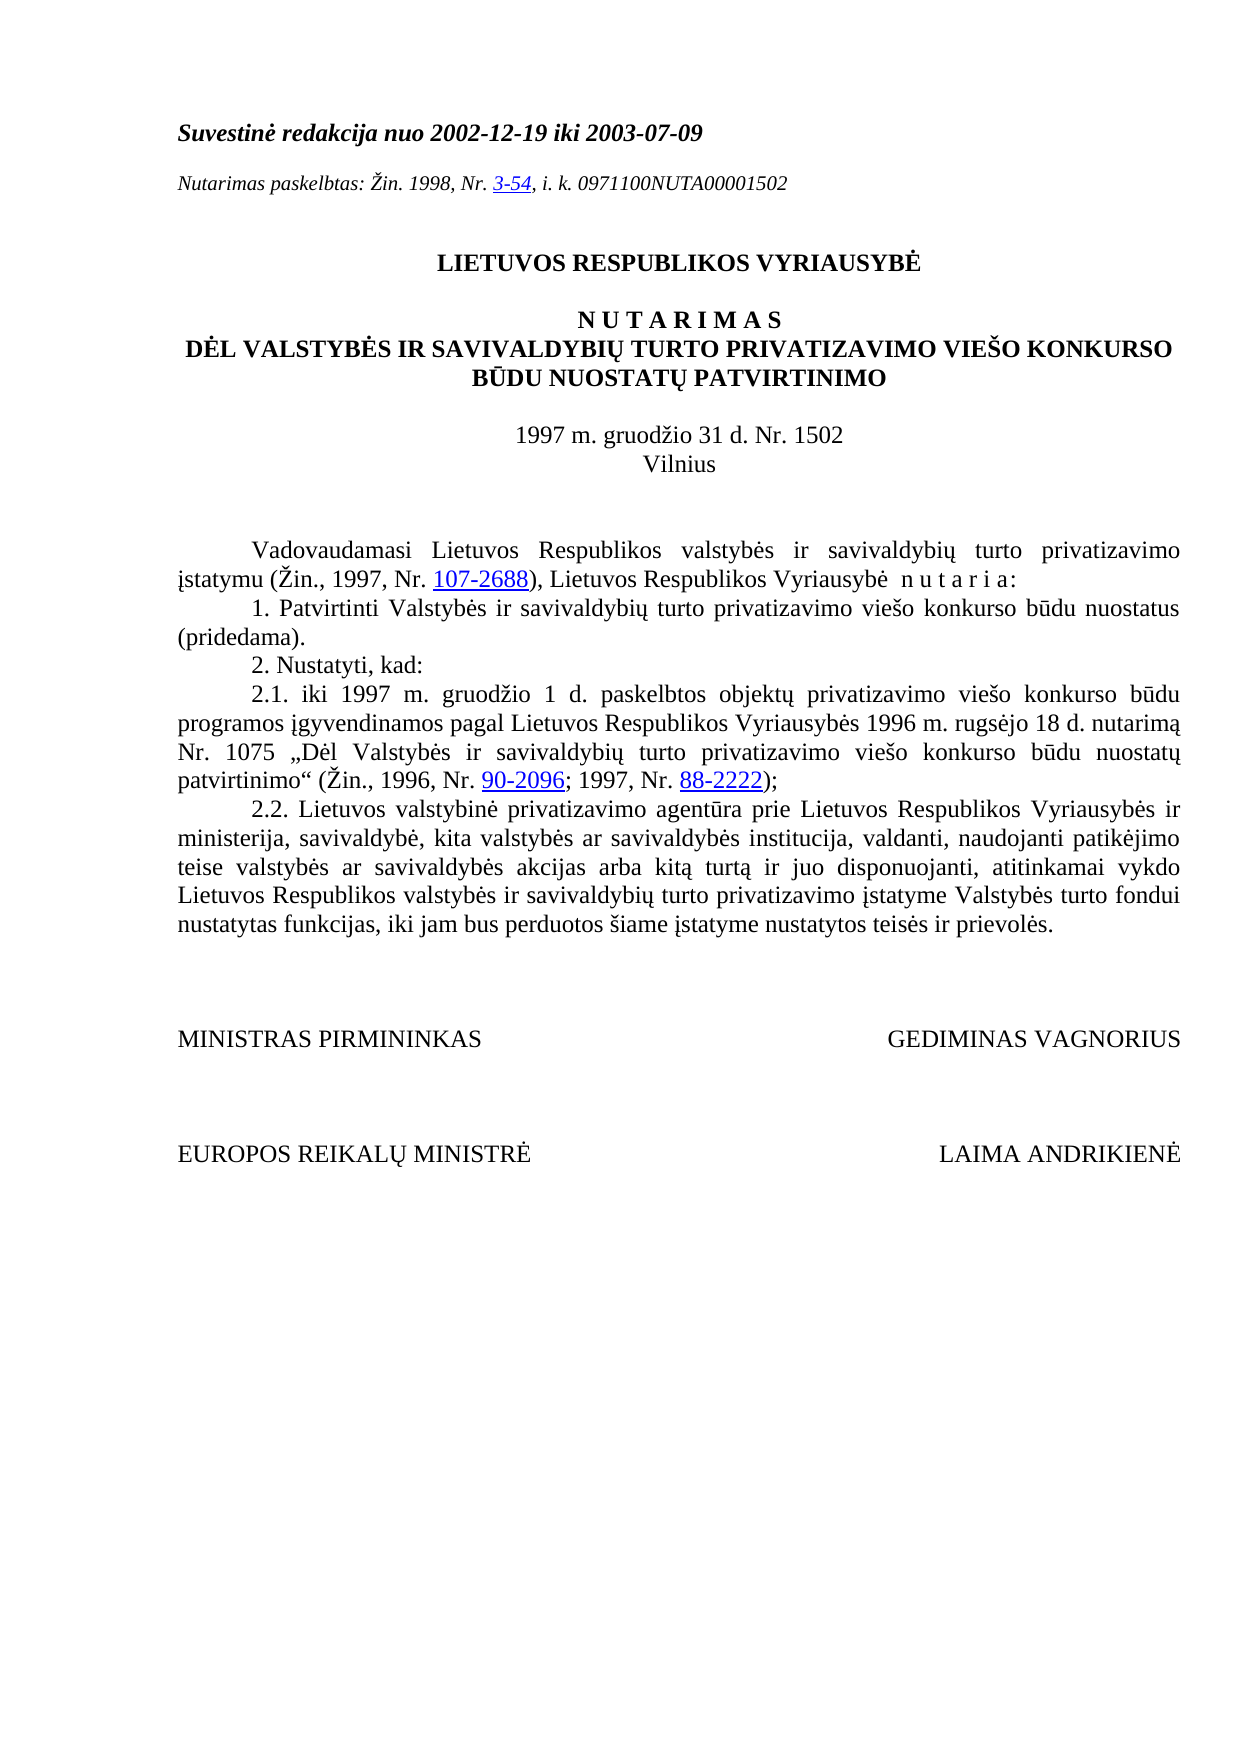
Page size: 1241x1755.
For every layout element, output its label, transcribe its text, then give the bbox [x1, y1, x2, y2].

text N U T A R I M A S [177, 305, 1181, 334]
text DĖL VALSTYBĖS IR SAVIVALDYBIŲ TURTO PRIVATIZAVIMO VIEŠO KONKURSO BŪDU NUOSTATŲ PATVIRTINIMO [177, 334, 1181, 392]
text 2.2. Lietuvos valstybinė privatizavimo agentūra prie Lietuvos Respublikos Vyriausybės ir ministerija, savivaldybė, kita valstybės ar savivaldybės institucija, valdanti, naudojanti patikėjimo teise valstybės ar savivaldybės akcijas arba kitą turtą ir juo disponuojanti, atitinkamai vykdo Lietuvos Respublikos valstybės ir savivaldybių turto privatizavimo įstatyme Valstybės turto fondui nustatytas funkcijas, iki jam bus perduotos šiame įstatyme nustatytos teisės ir prievolės. [177, 794, 1181, 938]
text LIETUVOS RESPUBLIKOS VYRIAUSYBĖ [177, 248, 1181, 277]
text 1997 m. gruodžio 31 d. Nr. 1502 [177, 420, 1181, 449]
text Ministras Pirmininkas Gediminas Vagnorius [177, 1024, 1181, 1053]
text Nutarimas paskelbtas: Žin. 1998, Nr. 3-54, i. k. 0971100NUTA00001502 [177, 171, 1181, 195]
text 2. Nustatyti, kad: [177, 650, 1181, 679]
text Europos reikalų ministrė Laima Andrikienė [177, 1139, 1181, 1168]
text 2.1. iki 1997 m. gruodžio 1 d. paskelbtos objektų privatizavimo viešo konkurso būdu programos įgyvendinamos pagal Lietuvos Respublikos Vyriausybės 1996 m. rugsėjo 18 d. nutarimą Nr. 1075 „Dėl Valstybės ir savivaldybių turto privatizavimo viešo konkurso būdu nuostatų patvirtinimo“ (Žin., 1996, Nr. 90-2096; 1997, Nr. 88-2222); [177, 679, 1181, 794]
text Vadovaudamasi Lietuvos Respublikos valstybės ir savivaldybių turto privatizavimo įstatymu (Žin., 1997, Nr. 107-2688), Lietuvos Respublikos Vyriausybė nutaria: [177, 535, 1181, 593]
text Suvestinė redakcija nuo 2002-12-19 iki 2003-07-09 [177, 118, 1181, 147]
text 1. Patvirtinti Valstybės ir savivaldybių turto privatizavimo viešo konkurso būdu nuostatus (pridedama). [177, 593, 1181, 650]
text Vilnius [177, 449, 1181, 478]
